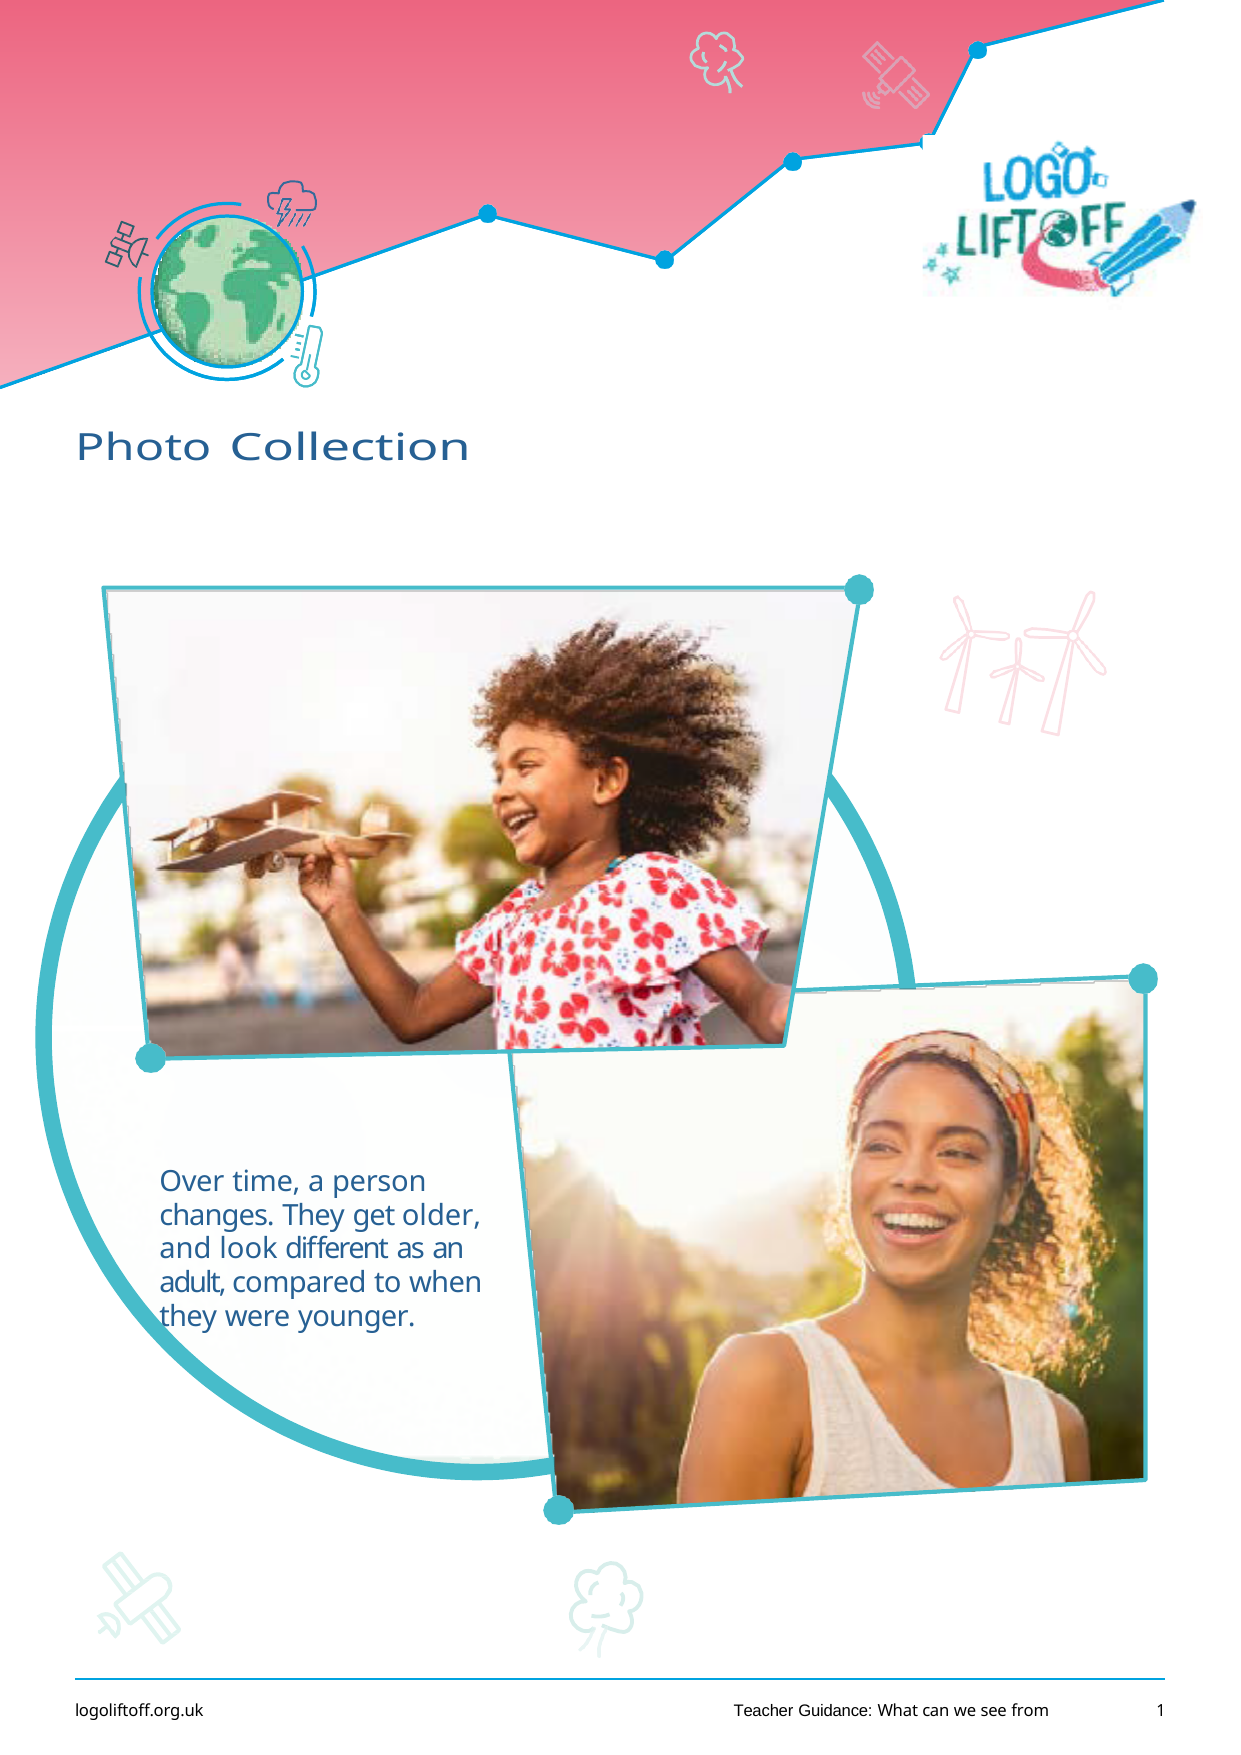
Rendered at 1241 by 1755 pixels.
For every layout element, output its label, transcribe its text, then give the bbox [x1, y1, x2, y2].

subtitle Photo Collection [75, 421, 1188, 472]
